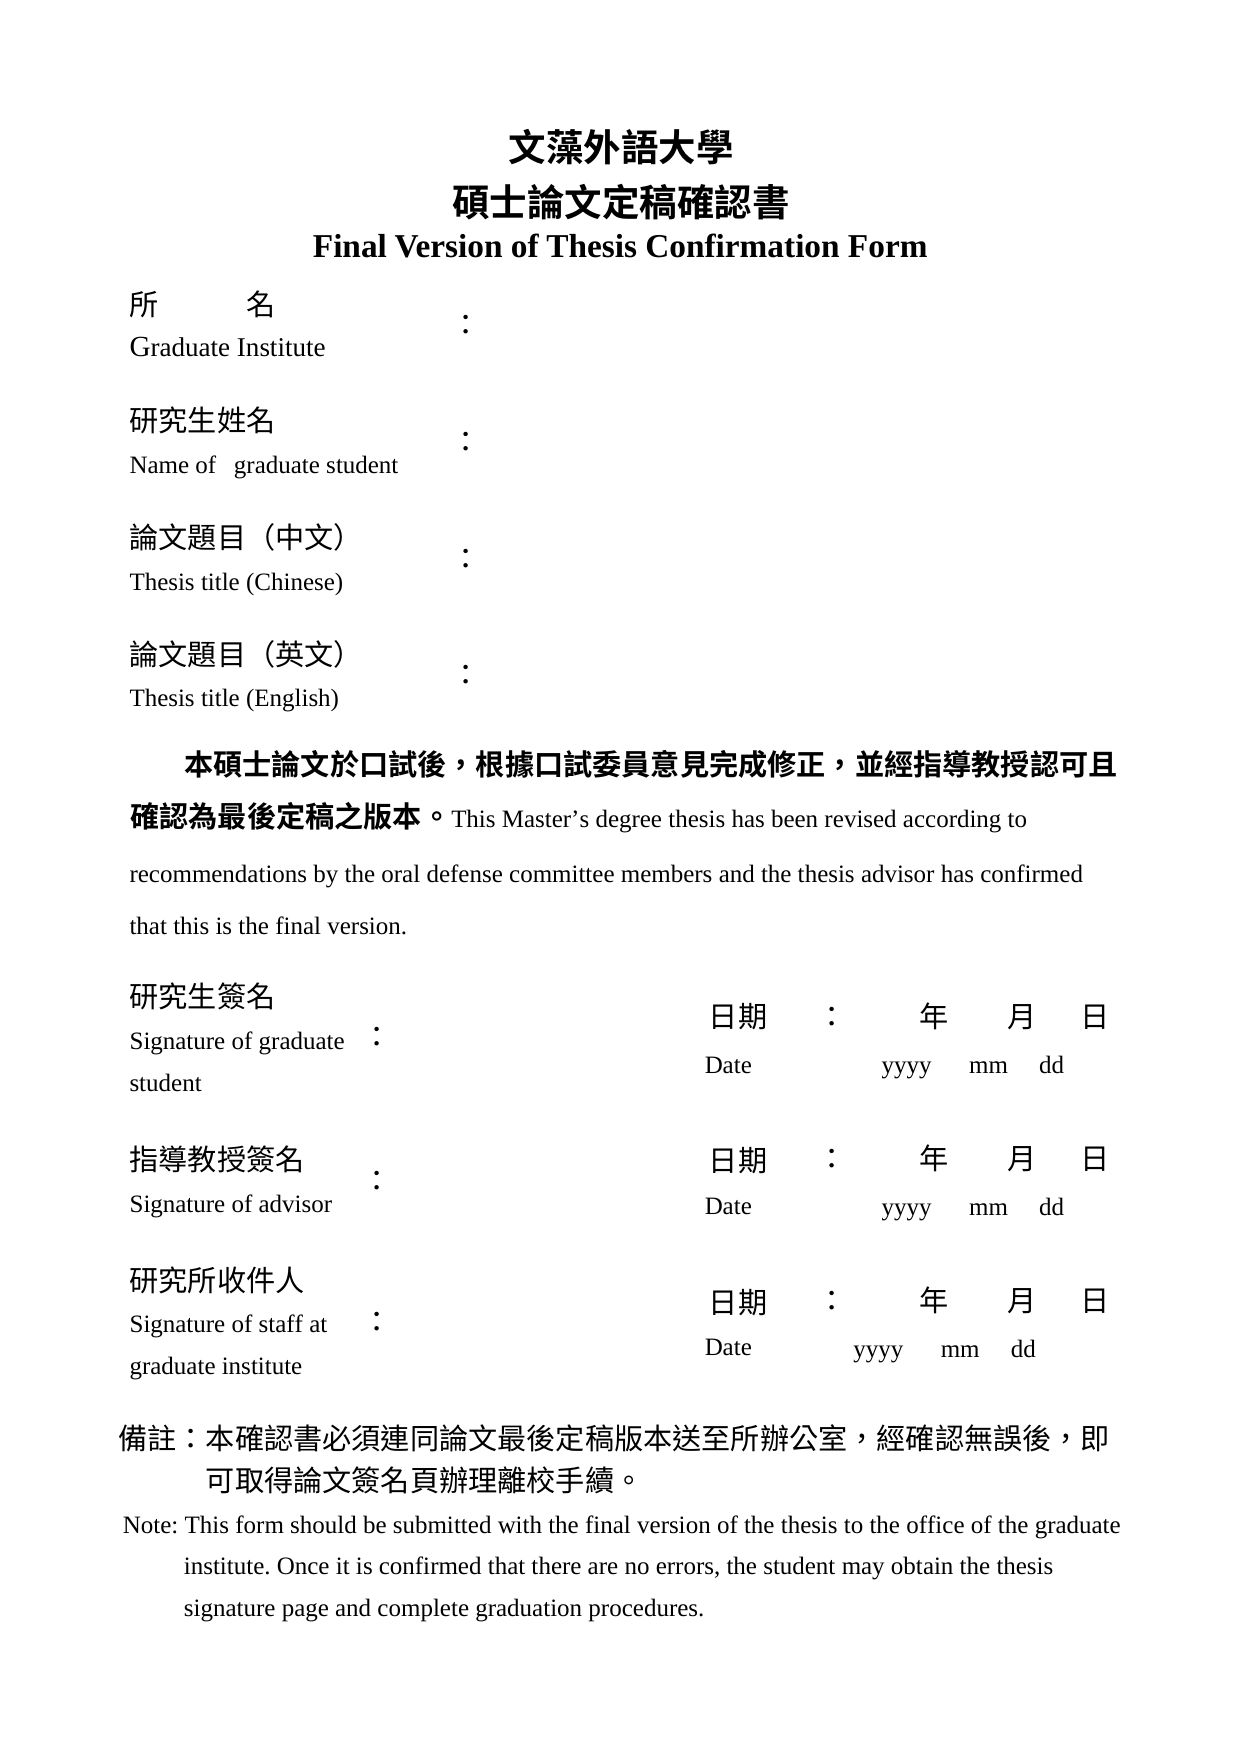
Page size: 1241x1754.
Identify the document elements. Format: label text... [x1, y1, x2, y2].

table_cell ： [351, 966, 676, 1108]
table_cell ： [351, 1108, 676, 1249]
text Final Version of Thesis Confirmation Form [118, 227, 1122, 265]
table_cell 研究生簽名 Signature of graduate student [118, 966, 351, 1108]
text 碩士論文定稿確認書 [118, 172, 1122, 227]
table_cell ： [440, 498, 1128, 615]
table_cell 論文題目（中文） Thesis title (Chinese) [118, 498, 439, 615]
table_cell ： 年 月 日 yyyy mm dd [779, 966, 1128, 1108]
table_header 所 名 Graduate Institute [118, 265, 439, 382]
table_cell 研究所收件人 Signature of staff at graduate institute [118, 1250, 351, 1391]
text 備註：本確認書必須連同論文最後定稿版本送至所辦公室，經確認無誤後，即可取得論文簽名頁辦理離校手續。 [118, 1416, 1122, 1500]
table_cell ： 年 月 日 yyyy mm dd [779, 1250, 1128, 1391]
text Note: This form should be submitted with the final version of the thesis to the office of the graduate institute. Once it is confirmed that there are no errors, the student may obtain the thesis signature page and complete graduation procedures. [123, 1500, 1122, 1625]
table_cell ： [440, 615, 1128, 732]
table_cell 本碩士論文於口試後，根據口試委員意見完成修正，並經指導教授認可且 確認為最後定稿之版本。This Master’s degree thesis has been revised according to recommendations by the oral defense committee members and the thesis advisor has confirmed that this is the final version. [118, 732, 1128, 966]
table_cell 日期 Date [676, 1250, 779, 1391]
table_cell 指導教授簽名 Signature of advisor [118, 1108, 351, 1249]
table_cell 日期 Date [676, 1108, 779, 1249]
table_cell ： 年 月 日 yyyy mm dd [779, 1108, 1128, 1249]
text 文藻外語大學 [118, 118, 1122, 172]
table_cell 日期 Date [676, 966, 779, 1108]
table_header ： [440, 265, 1128, 382]
table_cell 論文題目（英文） Thesis title (English) [118, 615, 439, 732]
table_cell 研究生姓名 Name of graduate student [118, 382, 439, 498]
table_cell ： [351, 1250, 676, 1391]
table_cell ： [440, 382, 1128, 498]
